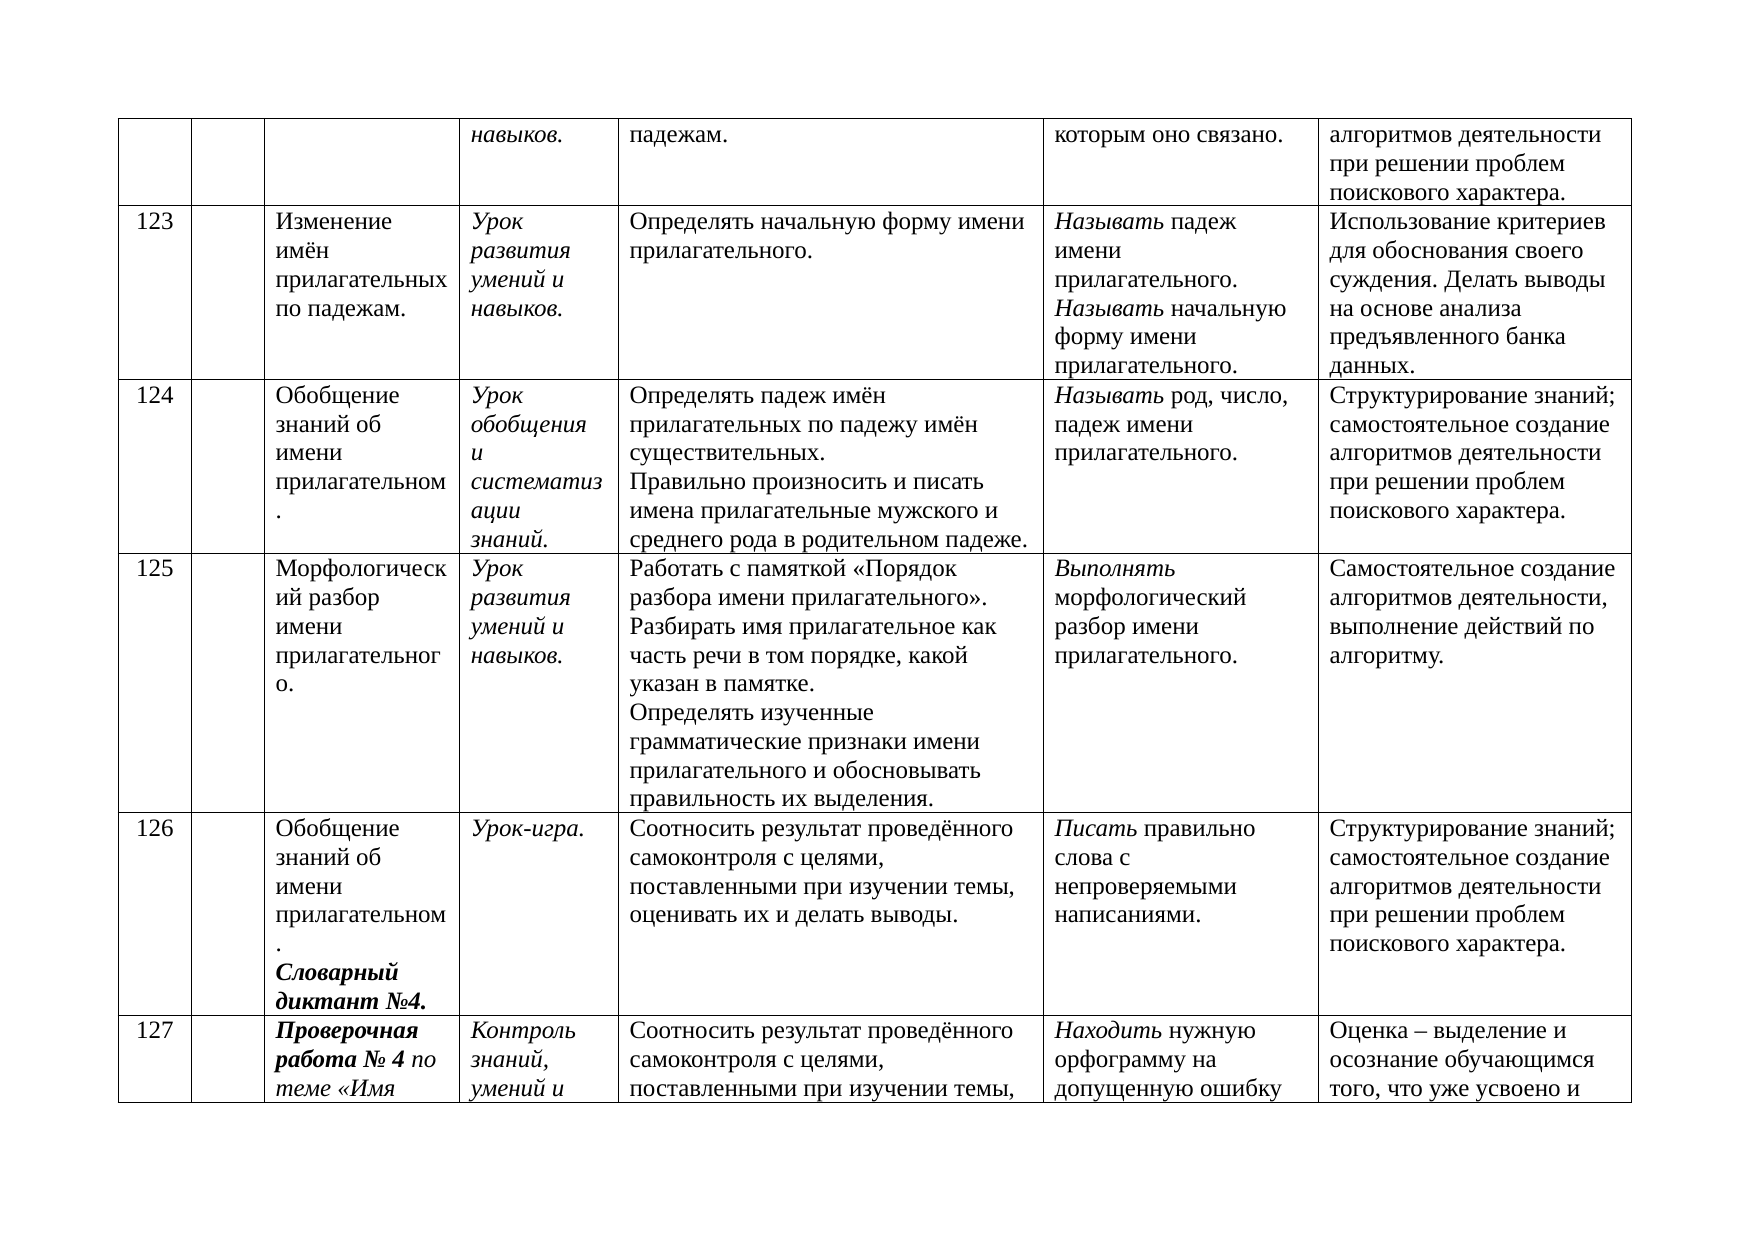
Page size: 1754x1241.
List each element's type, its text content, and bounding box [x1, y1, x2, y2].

table_cell Урок обобщения и систематизации знаний. [460, 380, 618, 552]
table_cell Изменение имён прилагательных по падежам. [265, 206, 459, 379]
table_cell [265, 119, 459, 205]
table_cell Обобщение знаний об имени прилагательном. [265, 380, 459, 552]
table_cell Оценка – выделение и осознание обучающимся того, что уже усвоено и [1319, 1016, 1631, 1102]
table_cell 125 [119, 554, 191, 812]
table_cell Проверочная работа № 4 по теме «Имя [265, 1016, 459, 1102]
table_cell Контроль знаний, умений и [460, 1016, 618, 1102]
table_cell Называть падеж имени прилагательного. Называть начальную форму имени прилагательного. [1044, 206, 1318, 379]
table_cell Выполнять морфологический разбор имени прилагательного. [1044, 554, 1318, 812]
table_cell Писать правильно слова с непроверяемыми написаниями. [1044, 813, 1318, 1014]
table_cell Обобщение знаний об имени прилагательном. Словарный диктант №4. [265, 813, 459, 1014]
table_cell Урок развития умений и навыков. [460, 554, 618, 812]
table_cell Работать с памяткой «Порядок разбора имени прилагательного». Разбирать имя прилагательное как часть речи в том порядке, какой указан в памятке. Определять изученные грамматические признаки имени прилагательного и обосновывать правильность их выделения. [619, 554, 1043, 812]
table_cell Структурирование знаний; самостоятельное создание алгоритмов деятельности при решении проблем поискового характера. [1319, 380, 1631, 552]
table_cell [192, 380, 264, 552]
table_cell Определять падеж имён прилагательных по падежу имён существительных. Правильно произносить и писать имена прилагательные мужского и среднего рода в родительном падеже. [619, 380, 1043, 552]
table_cell навыков. [460, 119, 618, 205]
table_cell Находить нужную орфограмму на допущенную ошибку [1044, 1016, 1318, 1102]
table_cell Урок-игра. [460, 813, 618, 1014]
table_cell [192, 119, 264, 205]
table_cell [192, 206, 264, 379]
table_cell падежам. [619, 119, 1043, 205]
table_cell [119, 119, 191, 205]
table_cell Определять начальную форму имени прилагательного. [619, 206, 1043, 379]
table_cell 126 [119, 813, 191, 1014]
table_cell алгоритмов деятельности при решении проблем поискового характера. [1319, 119, 1631, 205]
table_cell Морфологический разбор имени прилагательного. [265, 554, 459, 812]
table_cell [192, 813, 264, 1014]
table_cell 123 [119, 206, 191, 379]
table_cell Соотносить результат проведённого самоконтроля с целями, поставленными при изучении темы, оценивать их и делать выводы. [619, 813, 1043, 1014]
table_cell Самостоятельное создание алгоритмов деятельности, выполнение действий по алгоритму. [1319, 554, 1631, 812]
table_cell Называть род, число, падеж имени прилагательного. [1044, 380, 1318, 552]
table_cell 127 [119, 1016, 191, 1102]
table_cell [192, 554, 264, 812]
table_cell Урок развития умений и навыков. [460, 206, 618, 379]
table_cell Соотносить результат проведённого самоконтроля с целями, поставленными при изучении темы, [619, 1016, 1043, 1102]
table_cell Использование критериев для обоснования своего суждения. Делать выводы на основе анализа предъявленного банка данных. [1319, 206, 1631, 379]
table_cell Структурирование знаний; самостоятельное создание алгоритмов деятельности при решении проблем поискового характера. [1319, 813, 1631, 1014]
table_cell 124 [119, 380, 191, 552]
table_cell которым оно связано. [1044, 119, 1318, 205]
table_cell [192, 1016, 264, 1102]
